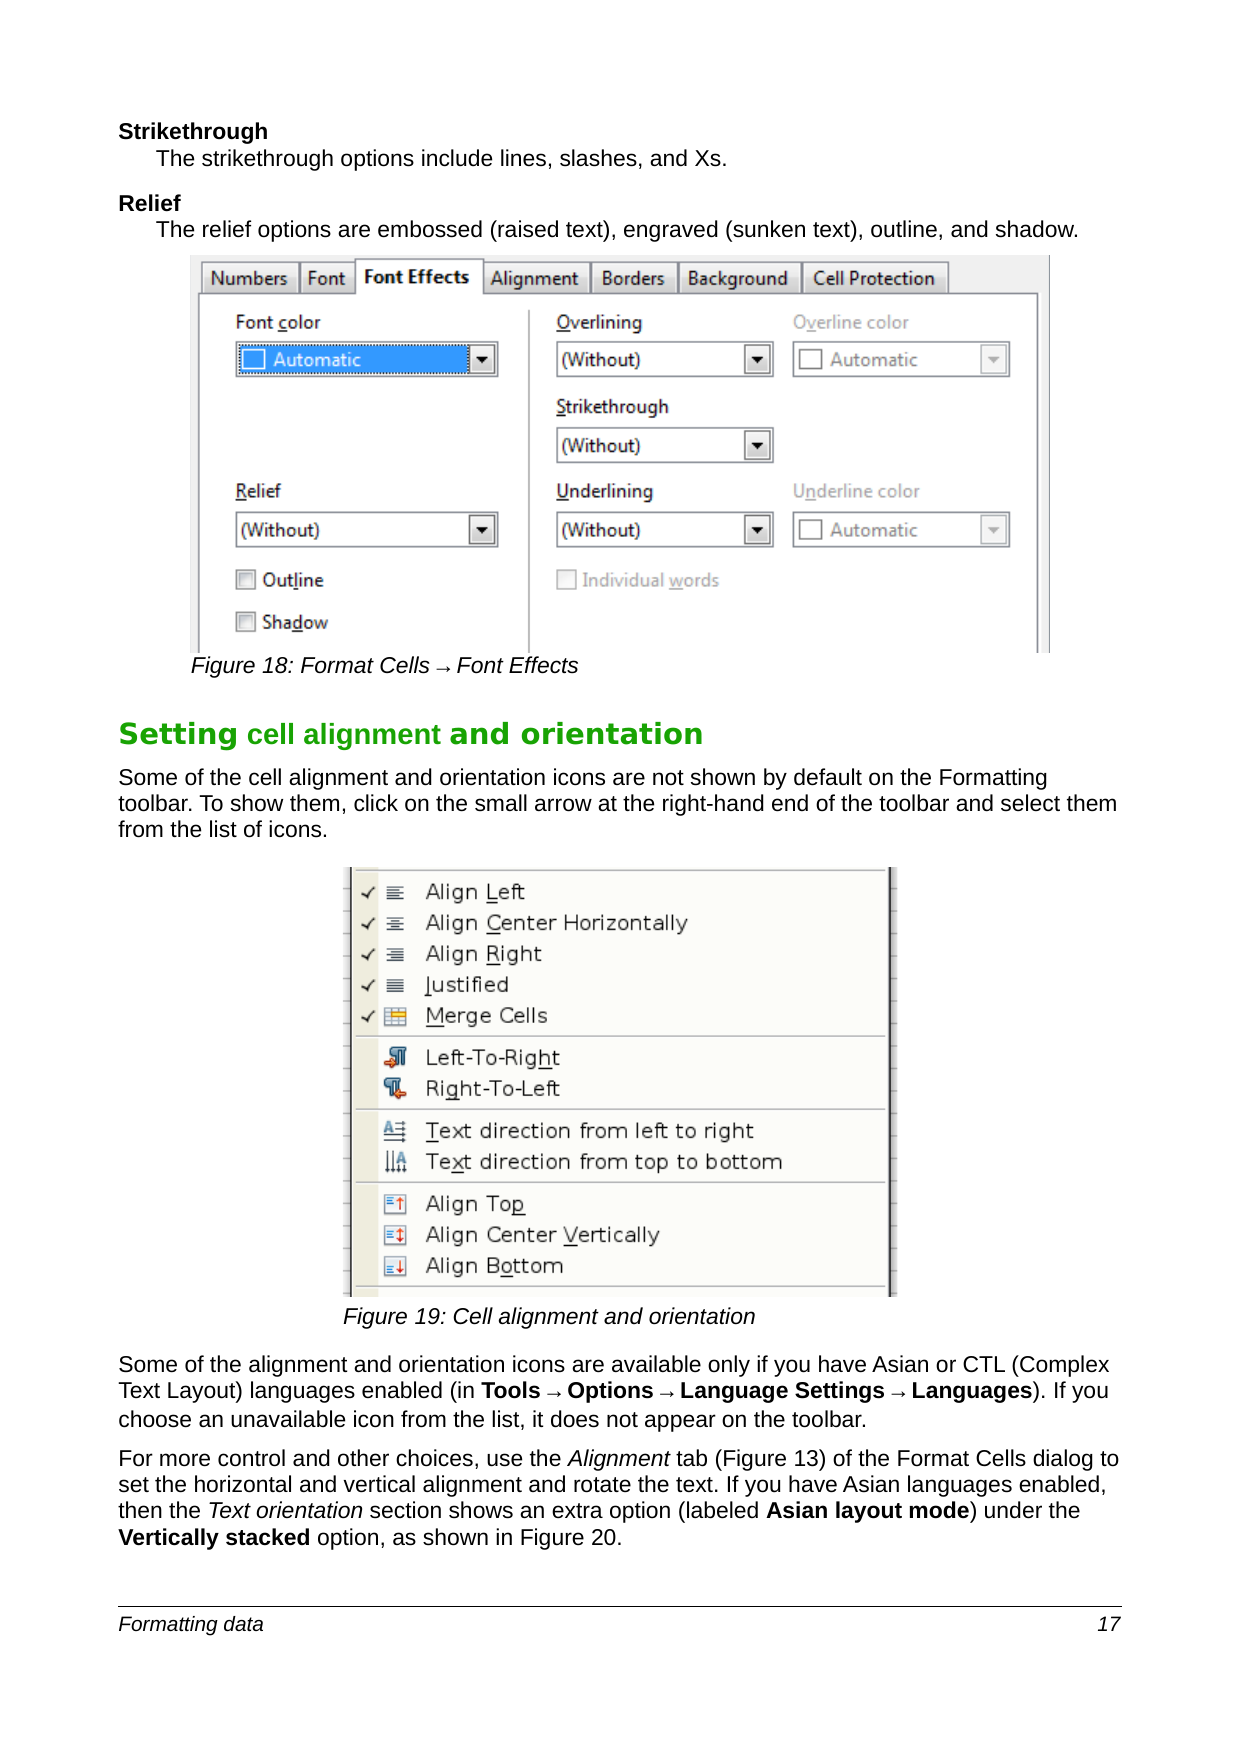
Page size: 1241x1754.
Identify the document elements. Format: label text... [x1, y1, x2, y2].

picture [342, 867, 898, 1297]
text Figure 19: Cell alignment and orientation [343, 1303, 897, 1329]
text Figure 18: Format Cells → Font Effects [191, 653, 1050, 681]
picture [190, 255, 1050, 653]
text Strikethrough [118, 118, 1122, 144]
text Relief [118, 190, 1122, 216]
text The strikethrough options include lines, slashes, and Xs. [156, 144, 1122, 171]
text The relief options are embossed (raised text), engraved (sunken text), outline, and shadow. [156, 216, 1122, 242]
text Some of the alignment and orientation icons are available only if you have Asian or CTL (Complex Text Layout) languages enabled (in Tools → Options → Language Settings → Languages). If you choose an unavailable icon from the list, it does not appear on the toolbar. [118, 1351, 1122, 1432]
text For more control and other choices, use the Alignment tab (Figure 13) of the Format Cells dialog to set the horizontal and vertical alignment and rotate the text. If you have Asian languages enabled, then the Text orientation section shows an extra option (labeled Asian layout mode) under the Vertically stacked option, as shown in Figure 20. [118, 1444, 1122, 1550]
text Some of the cell alignment and orientation icons are not shown by default on the Formatting toolbar. To show them, click on the small arrow at the right-hand end of the toolbar and select them from the list of icons. [118, 764, 1122, 843]
subtitle Setting cell alignment and orientation [118, 717, 1122, 751]
